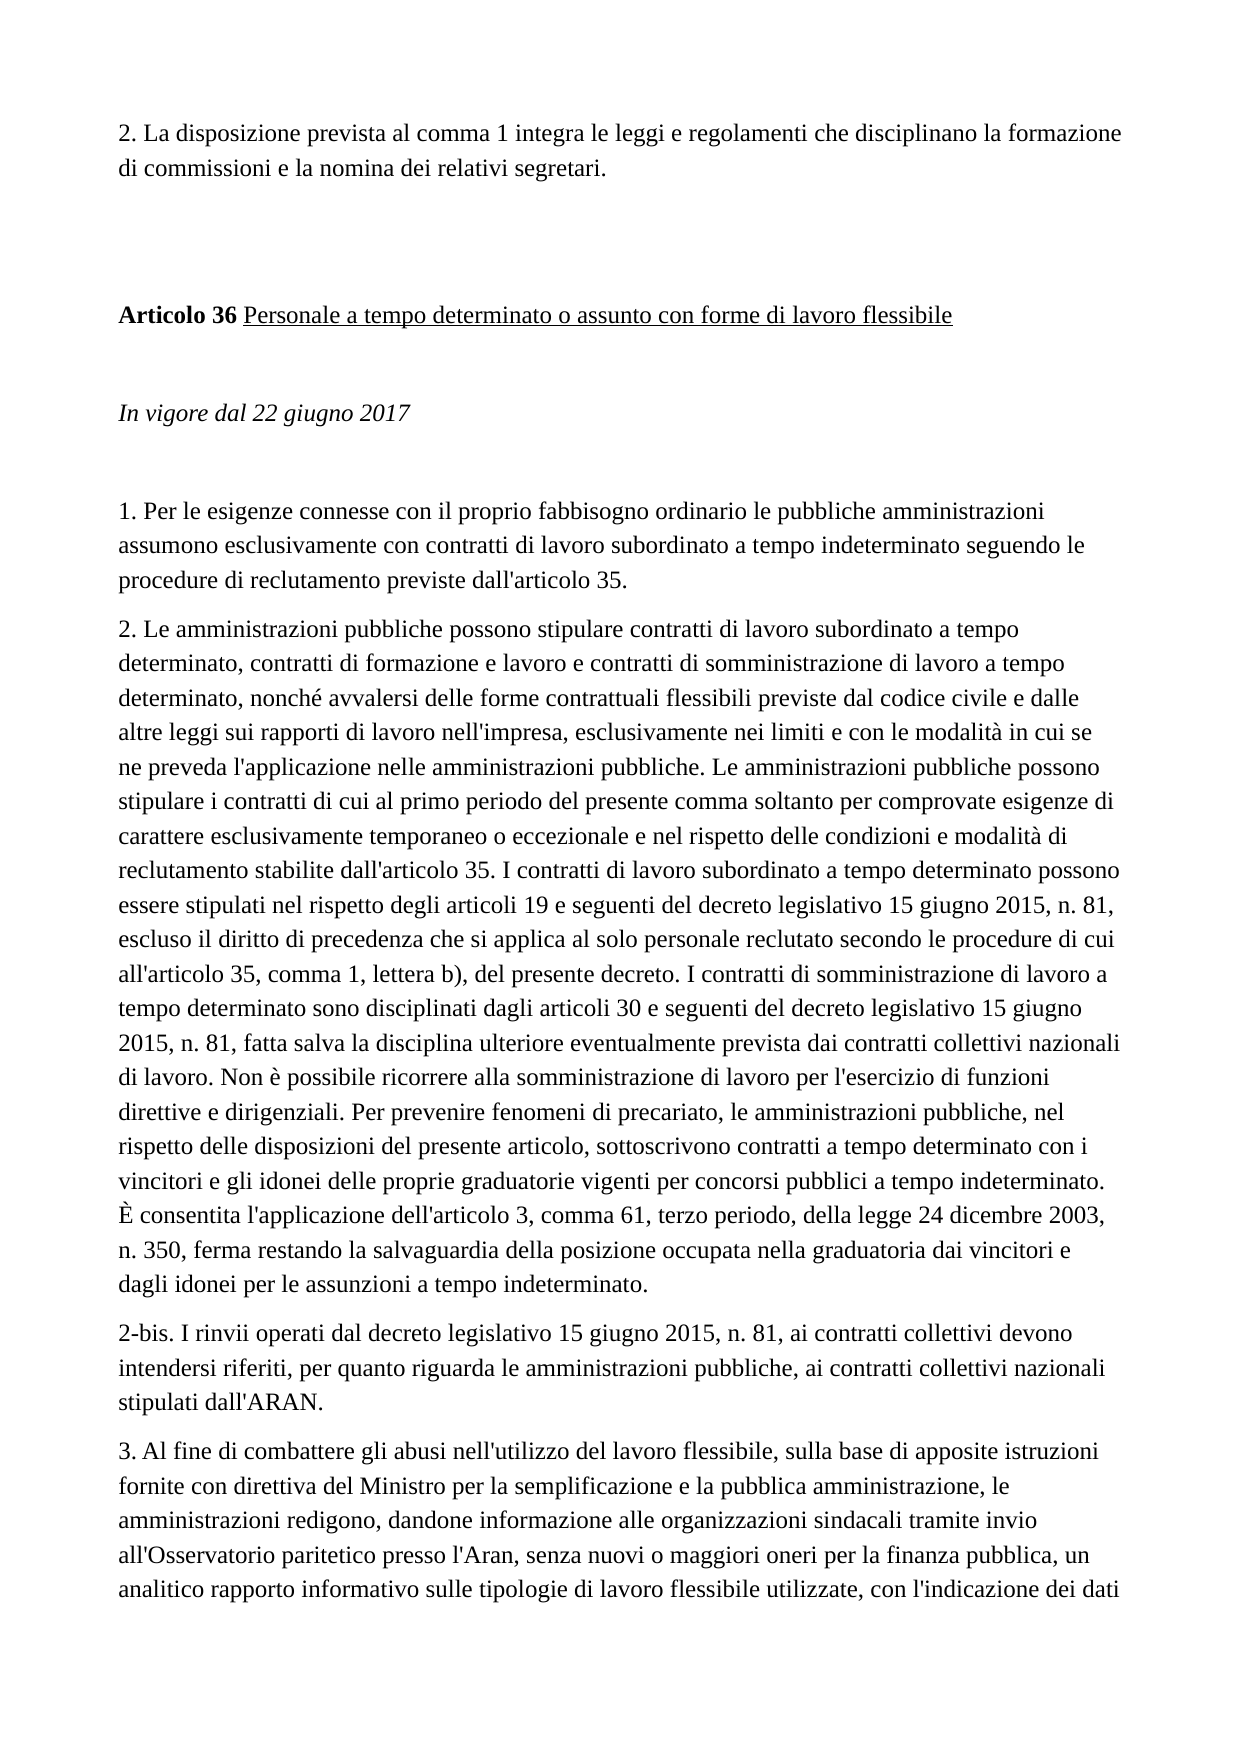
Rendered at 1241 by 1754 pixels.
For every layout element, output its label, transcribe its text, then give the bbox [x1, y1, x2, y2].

text Articolo 36 Personale a tempo determinato o assunto con forme di lavoro flessibile [118, 300, 1122, 328]
text 2. La disposizione prevista al comma 1 integra le leggi e regolamenti che disciplinano la formazione di commissioni e la nomina dei relativi segretari. [118, 118, 1122, 181]
text 3. Al fine di combattere gli abusi nell'utilizzo del lavoro flessibile, sulla base di apposite istruzioni fornite con direttiva del Ministro per la semplificazione e la pubblica amministrazione, le amministrazioni redigono, dandone informazione alle organizzazioni sindacali tramite invio all'Osservatorio paritetico presso l'Aran, senza nuovi o maggiori oneri per la finanza pubblica, un analitico rapporto informativo sulle tipologie di lavoro flessibile utilizzate, con l'indicazione dei dati [118, 1436, 1122, 1603]
text 2-bis. I rinvii operati dal decreto legislativo 15 giugno 2015, n. 81, ai contratti collettivi devono intendersi riferiti, per quanto riguarda le amministrazioni pubbliche, ai contratti collettivi nazionali stipulati dall'ARAN. [118, 1318, 1122, 1416]
text In vigore dal 22 giugno 2017 [118, 398, 1122, 427]
text 2. Le amministrazioni pubbliche possono stipulare contratti di lavoro subordinato a tempo determinato, contratti di formazione e lavoro e contratti di somministrazione di lavoro a tempo determinato, nonché avvalersi delle forme contrattuali flessibili previste dal codice civile e dalle altre leggi sui rapporti di lavoro nell'impresa, esclusivamente nei limiti e con le modalità in cui se ne preveda l'applicazione nelle amministrazioni pubbliche. Le amministrazioni pubbliche possono stipulare i contratti di cui al primo periodo del presente comma soltanto per comprovate esigenze di carattere esclusivamente temporaneo o eccezionale e nel rispetto delle condizioni e modalità di reclutamento stabilite dall'articolo 35. I contratti di lavoro subordinato a tempo determinato possono essere stipulati nel rispetto degli articoli 19 e seguenti del decreto legislativo 15 giugno 2015, n. 81, escluso il diritto di precedenza che si applica al solo personale reclutato secondo le procedure di cui all'articolo 35, comma 1, lettera b), del presente decreto. I contratti di somministrazione di lavoro a tempo determinato sono disciplinati dagli articoli 30 e seguenti del decreto legislativo 15 giugno 2015, n. 81, fatta salva la disciplina ulteriore eventualmente prevista dai contratti collettivi nazionali di lavoro. Non è possibile ricorrere alla somministrazione di lavoro per l'esercizio di funzioni direttive e dirigenziali. Per prevenire fenomeni di precariato, le amministrazioni pubbliche, nel rispetto delle disposizioni del presente articolo, sottoscrivono contratti a tempo determinato con i vincitori e gli idonei delle proprie graduatorie vigenti per concorsi pubblici a tempo indeterminato. È consentita l'applicazione dell'articolo 3, comma 61, terzo periodo, della legge 24 dicembre 2003, n. 350, ferma restando la salvaguardia della posizione occupata nella graduatoria dai vincitori e dagli idonei per le assunzioni a tempo indeterminato. [118, 614, 1122, 1298]
text 1. Per le esigenze connesse con il proprio fabbisogno ordinario le pubbliche amministrazioni assumono esclusivamente con contratti di lavoro subordinato a tempo indeterminato seguendo le procedure di reclutamento previste dall'articolo 35. [118, 496, 1122, 594]
